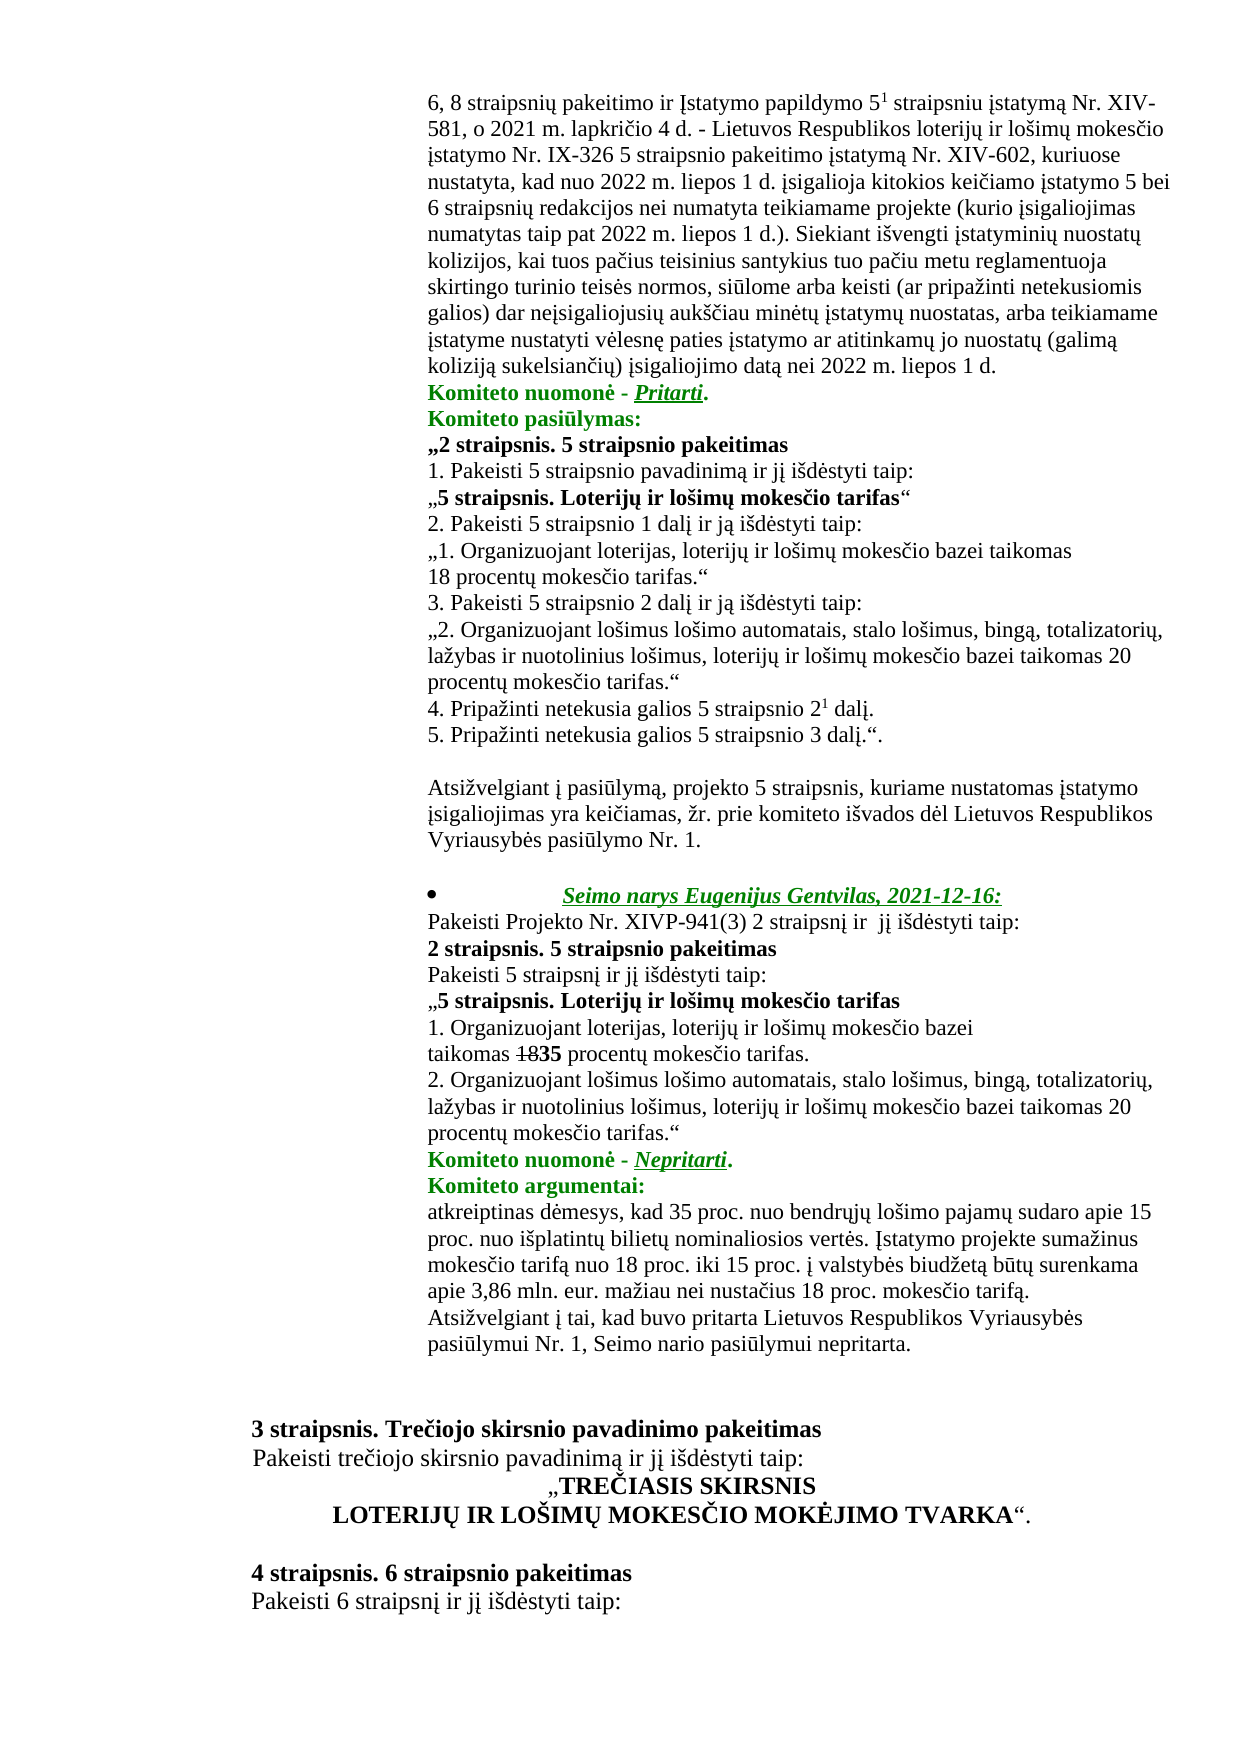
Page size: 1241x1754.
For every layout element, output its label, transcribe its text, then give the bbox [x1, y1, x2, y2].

text Komiteto pasiūlymas: [427, 405, 1181, 431]
text Pakeisti trečiojo skirsnio pavadinimą ir jį išdėstyti taip: [177, 1443, 1181, 1471]
text 3 straipsnis. Trečiojo skirsnio pavadinimo pakeitimas [177, 1414, 1184, 1443]
text Atsižvelgiant į pasiūlymą, projekto 5 straipsnis, kuriame nustatomas įstatymo įsigaliojimas yra keičiamas, žr. prie komiteto išvados dėl Lietuvos Respublikos Vyriausybės pasiūlymo Nr. 1. [427, 774, 1181, 853]
text „TREČIASIS SKIRSNIS [177, 1471, 1186, 1500]
text 2. Organizuojant lošimus lošimo automatais, stalo lošimus, bingą, totalizatorių, lažybas ir nuotolinius lošimus, loterijų ir lošimų mokesčio bazei taikomas 20 procentų mokesčio tarifas.“ [427, 1067, 1181, 1146]
text atkreiptinas dėmesys, kad 35 proc. nuo bendrųjų lošimo pajamų sudaro apie 15 proc. nuo išplatintų bilietų nominaliosios vertės. Įstatymo projekte sumažinus mokesčio tarifą nuo 18 proc. iki 15 proc. į valstybės biudžetą būtų surenkama apie 3,86 mln. eur. mažiau nei nustačius 18 proc. mokesčio tarifą. [427, 1198, 1181, 1304]
text „2 straipsnis. 5 straipsnio pakeitimas [427, 431, 1181, 458]
text LOTERIJŲ IR LOŠIMŲ MOKESČIO MOKĖJIMO TVARKA“. [177, 1500, 1186, 1529]
text „1. Organizuojant loterijas, loterijų ir lošimų mokesčio bazei taikomas 18 procentų mokesčio tarifas.“ [427, 537, 1181, 589]
text 4 straipsnis. 6 straipsnio pakeitimas [177, 1558, 1184, 1586]
list Seimo narys Eugenijus Gentvilas, 2021-12-16: [427, 882, 1181, 908]
text „2. Organizuojant lošimus lošimo automatais, stalo lošimus, bingą, totalizatorių, lažybas ir nuotolinius lošimus, loterijų ir lošimų mokesčio bazei taikomas 20 procentų mokesčio tarifas.“ [427, 616, 1181, 695]
text 4. Pripažinti netekusia galios 5 straipsnio 21 dalį. [427, 695, 1181, 721]
text „5 straipsnis. Loterijų ir lošimų mokesčio tarifas“ [427, 484, 1131, 510]
text „5 straipsnis. Loterijų ir lošimų mokesčio tarifas [427, 987, 1131, 1014]
text Pakeisti Projekto Nr. XIVP-941(3) 2 straipsnį ir jį išdėstyti taip: [427, 908, 1181, 935]
text Komiteto nuomonė - Pritarti. [427, 378, 1181, 405]
text 5. Pripažinti netekusia galios 5 straipsnio 3 dalį.“. [427, 721, 1181, 747]
text 2 straipsnis. 5 straipsnio pakeitimas [427, 935, 1181, 961]
text Pakeisti 6 straipsnį ir jį išdėstyti taip: [177, 1586, 1184, 1615]
text 6, 8 straipsnių pakeitimo ir Įstatymo papildymo 51 straipsniu įstatymą Nr. XIV-581, o 2021 m. lapkričio 4 d. - Lietuvos Respublikos loterijų ir lošimų mokesčio įstatymo Nr. IX-326 5 straipsnio pakeitimo įstatymą Nr. XIV-602, kuriuose nustatyta, kad nuo 2022 m. liepos 1 d. įsigalioja kitokios keičiamo įstatymo 5 bei 6 straipsnių redakcijos nei numatyta teikiamame projekte (kurio įsigaliojimas numatytas taip pat 2022 m. liepos 1 d.). Siekiant išvengti įstatyminių nuostatų kolizijos, kai tuos pačius teisinius santykius tuo pačiu metu reglamentuoja skirtingo turinio teisės normos, siūlome arba keisti (ar pripažinti netekusiomis galios) dar neįsigaliojusių aukščiau minėtų įstatymų nuostatas, arba teikiamame įstatyme nustatyti vėlesnę paties įstatymo ar atitinkamų jo nuostatų (galimą koliziją sukelsiančių) įsigaliojimo datą nei 2022 m. liepos 1 d. [427, 89, 1181, 378]
text 1. Pakeisti 5 straipsnio pavadinimą ir jį išdėstyti taip: [427, 458, 1181, 484]
text Komiteto argumentai: [427, 1172, 1181, 1198]
text 2. Pakeisti 5 straipsnio 1 dalį ir ją išdėstyti taip: [427, 510, 1131, 537]
text Atsižvelgiant į tai, kad buvo pritarta Lietuvos Respublikos Vyriausybės pasiūlymui Nr. 1, Seimo nario pasiūlymui nepritarta. [427, 1304, 1181, 1356]
text 3. Pakeisti 5 straipsnio 2 dalį ir ją išdėstyti taip: [427, 589, 1181, 616]
text Pakeisti 5 straipsnį ir jį išdėstyti taip: [427, 961, 1181, 987]
text 1. Organizuojant loterijas, loterijų ir lošimų mokesčio bazei taikomas 1835 procentų mokesčio tarifas. [427, 1014, 1184, 1067]
text Komiteto nuomonė - Nepritarti. [427, 1146, 1181, 1172]
